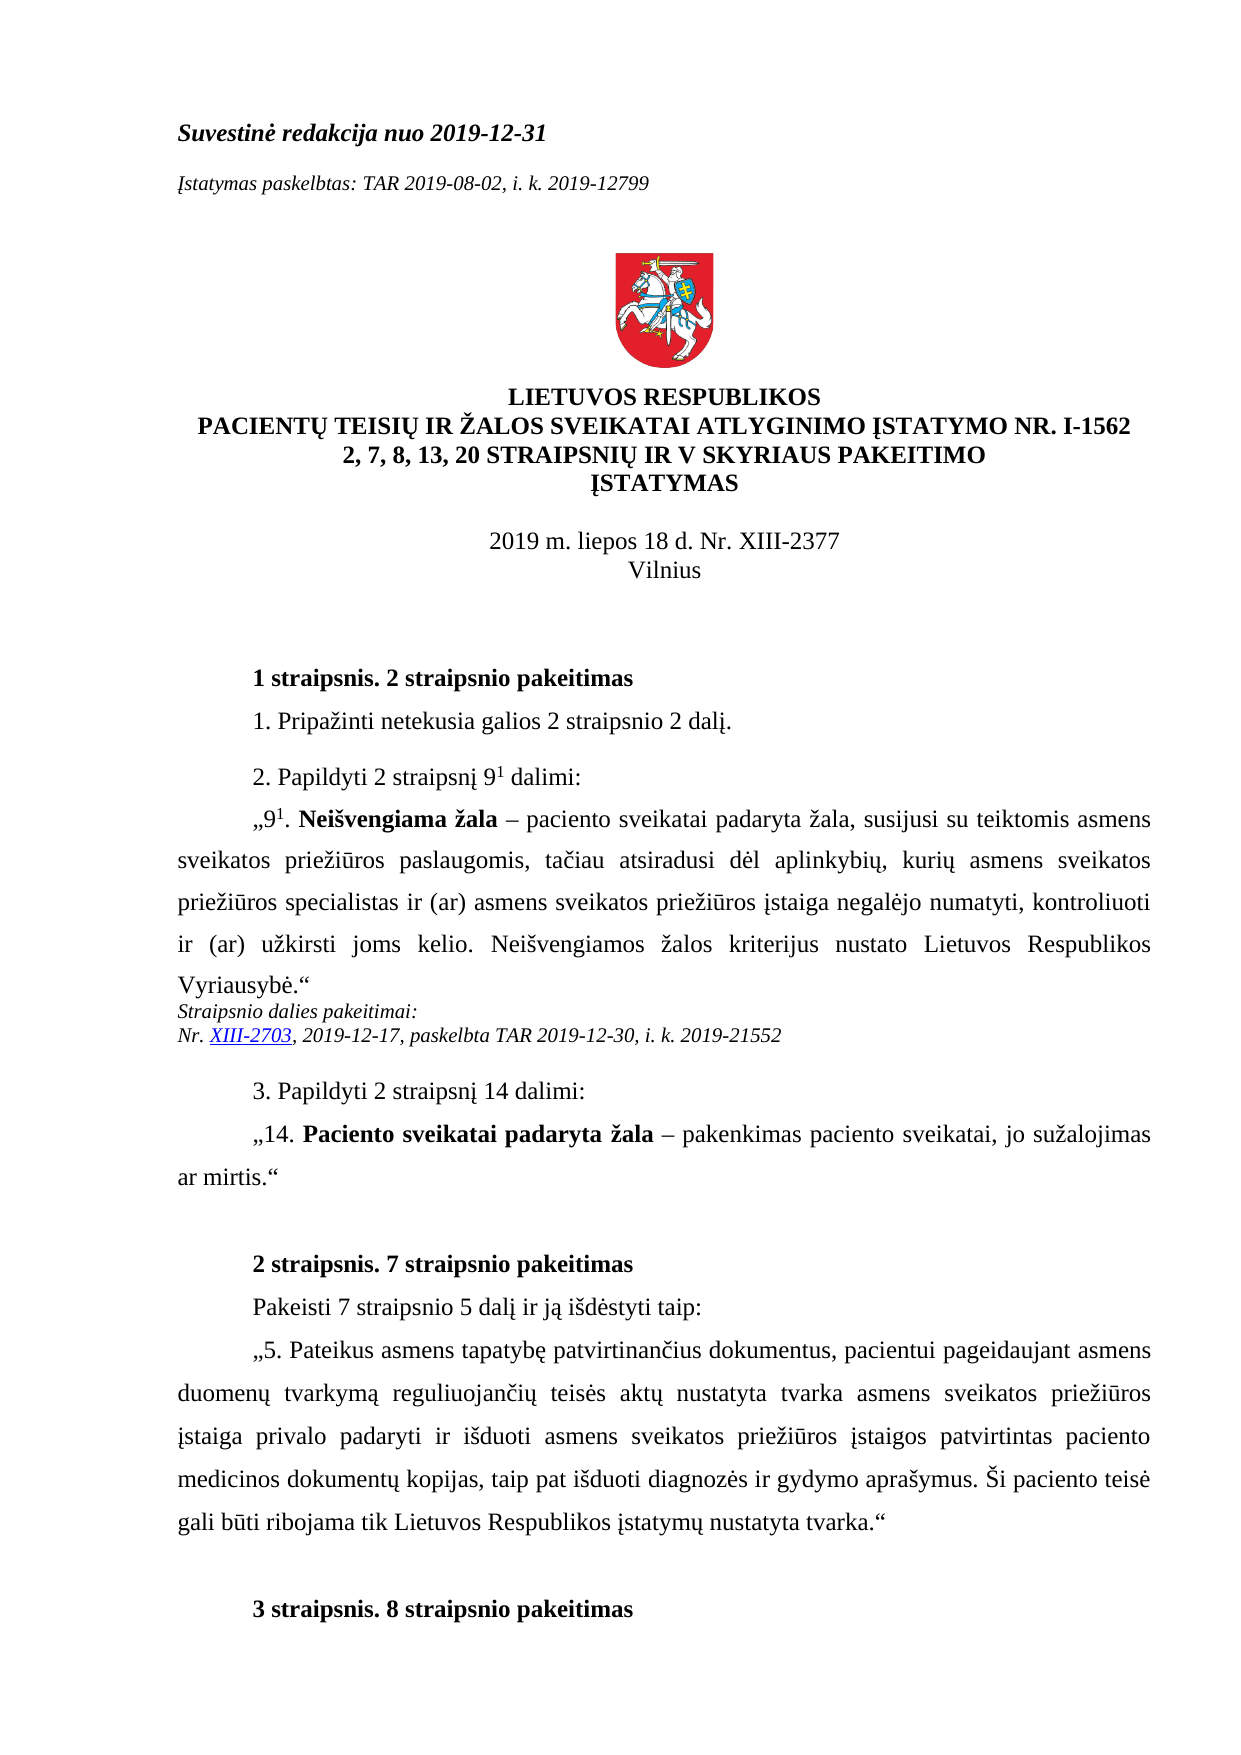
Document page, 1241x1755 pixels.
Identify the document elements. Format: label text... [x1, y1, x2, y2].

text ĮSTATYMAS [177, 468, 1152, 497]
text PACIENTŲ TEISIŲ IR ŽALOS SVEIKATAI ATLYGINIMO ĮSTATYMO NR. I-1562 2, 7, 8, 13, 20 STRAIPSNIŲ IR V SKYRIAUS PAKEITIMO [177, 411, 1152, 468]
text Nr. XIII-2703, 2019-12-17, paskelbta TAR 2019-12-30, i. k. 2019-21552 [177, 1023, 1152, 1047]
text „91. Neišvengiama žala – paciento sveikatai padaryta žala, susijusi su teiktomis asmens sveikatos priežiūros paslaugomis, tačiau atsiradusi dėl aplinkybių, kurių asmens sveikatos priežiūros specialistas ir (ar) asmens sveikatos priežiūros įstaiga negalėjo numatyti, kontroliuoti ir (ar) užkirsti joms kelio. Neišvengiamos žalos kriterijus nustato Lietuvos Respublikos Vyriausybė.“ [177, 791, 1152, 999]
text Vilnius [177, 555, 1152, 583]
text Suvestinė redakcija nuo 2019-12-31 [177, 118, 1152, 147]
text 1. Pripažinti netekusia galios 2 straipsnio 2 dalį. [177, 706, 1152, 735]
text 2 straipsnis. 7 straipsnio pakeitimas [177, 1249, 1152, 1277]
text „14. Paciento sveikatai padaryta žala – pakenkimas paciento sveikatai, jo sužalojimas ar mirtis.“ [177, 1119, 1152, 1191]
text 3 straipsnis. 8 straipsnio pakeitimas [177, 1594, 1152, 1622]
text LIETUVOS RESPUBLIKOS [177, 382, 1152, 411]
text 1 straipsnis. 2 straipsnio pakeitimas [177, 663, 1152, 692]
text 2019 m. liepos 18 d. Nr. XIII-2377 [177, 526, 1152, 555]
text 3. Papildyti 2 straipsnį 14 dalimi: [177, 1076, 1152, 1105]
text 2. Papildyti 2 straipsnį 91 dalimi: [177, 749, 1152, 791]
text Pakeisti 7 straipsnio 5 dalį ir ją išdėstyti taip: [177, 1292, 1152, 1321]
text Įstatymas paskelbtas: TAR 2019-08-02, i. k. 2019-12799 [177, 171, 1152, 195]
text Straipsnio dalies pakeitimai: [177, 999, 1152, 1023]
text „5. Pateikus asmens tapatybę patvirtinančius dokumentus, pacientui pageidaujant asmens duomenų tvarkymą reguliuojančių teisės aktų nustatyta tvarka asmens sveikatos priežiūros įstaiga privalo padaryti ir išduoti asmens sveikatos priežiūros įstaigos patvirtintas paciento medicinos dokumentų kopijas, taip pat išduoti diagnozės ir gydymo aprašymus. Ši paciento teisė gali būti ribojama tik Lietuvos Respublikos įstatymų nustatyta tvarka.“ [177, 1335, 1152, 1536]
